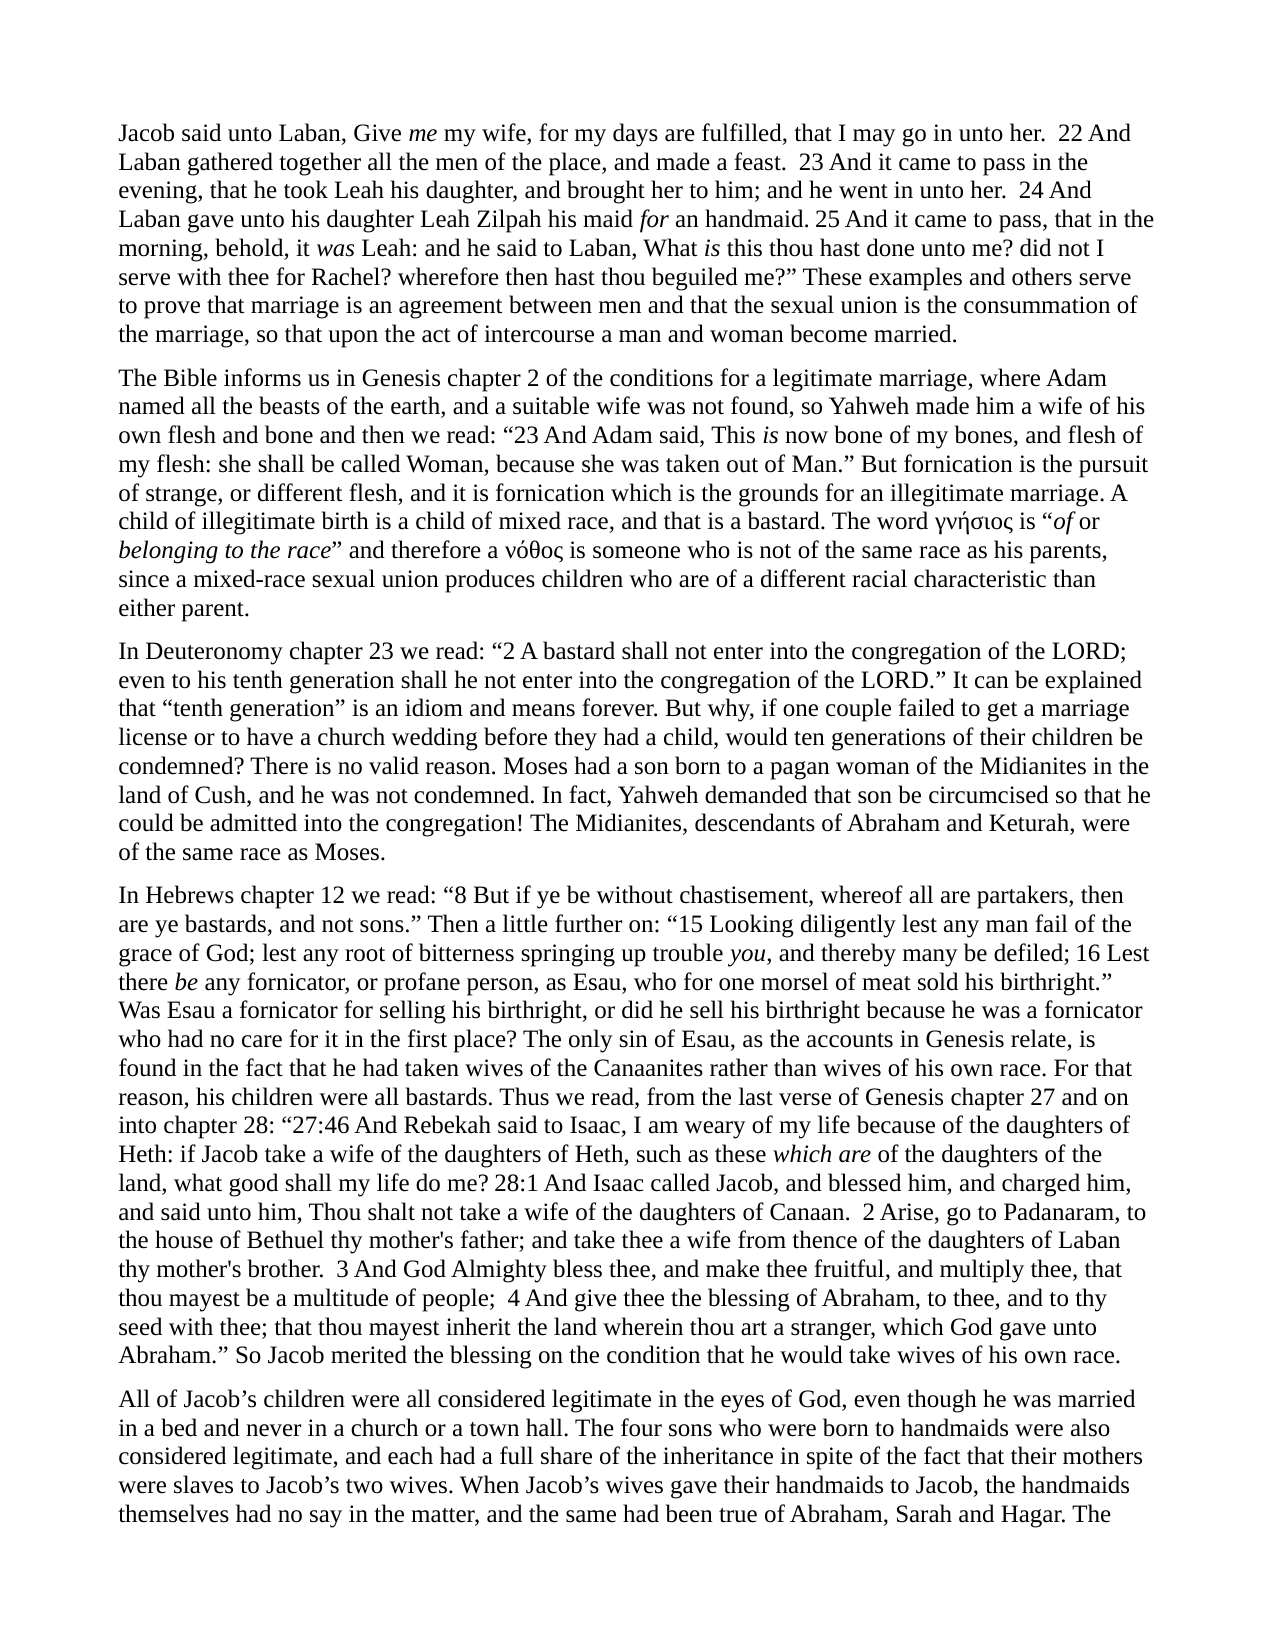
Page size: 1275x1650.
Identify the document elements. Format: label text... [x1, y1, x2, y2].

text All of Jacob’s children were all considered legitimate in the eyes of God, even though he was married in a bed and never in a church or a town hall. The four sons who were born to handmaids were also considered legitimate, and each had a full share of the inheritance in spite of the fact that their mothers were slaves to Jacob’s two wives. When Jacob’s wives gave their handmaids to Jacob, the handmaids themselves had no say in the matter, and the same had been true of Abraham, Sarah and Hagar. The [118, 1384, 1157, 1528]
text In Deuteronomy chapter 23 we read: “2 A bastard shall not enter into the congregation of the LORD; even to his tenth generation shall he not enter into the congregation of the LORD.” It can be explained that “tenth generation” is an idiom and means forever. But why, if one couple failed to get a marriage license or to have a church wedding before they had a child, would ten generations of their children be condemned? There is no valid reason. Moses had a son born to a pagan woman of the Midianites in the land of Cush, and he was not condemned. In fact, Yahweh demanded that son be circumcised so that he could be admitted into the congregation! The Midianites, descendants of Abraham and Keturah, were of the same race as Moses. [118, 636, 1157, 866]
text Jacob said unto Laban, Give me my wife, for my days are fulfilled, that I may go in unto her. 22 And Laban gathered together all the men of the place, and made a feast. 23 And it came to pass in the evening, that he took Leah his daughter, and brought her to him; and he went in unto her. 24 And Laban gave unto his daughter Leah Zilpah his maid for an handmaid. 25 And it came to pass, that in the morning, behold, it was Leah: and he said to Laban, What is this thou hast done unto me? did not I serve with thee for Rachel? wherefore then hast thou beguiled me?” These examples and others serve to prove that marriage is an agreement between men and that the sexual union is the consummation of the marriage, so that upon the act of intercourse a man and woman become married. [118, 118, 1157, 348]
text In Hebrews chapter 12 we read: “8 But if ye be without chastisement, whereof all are partakers, then are ye bastards, and not sons.” Then a little further on: “15 Looking diligently lest any man fail of the grace of God; lest any root of bitterness springing up trouble you, and thereby many be defiled; 16 Lest there be any fornicator, or profane person, as Esau, who for one morsel of meat sold his birthright.” Was Esau a fornicator for selling his birthright, or did he sell his birthright because he was a fornicator who had no care for it in the first place? The only sin of Esau, as the accounts in Genesis relate, is found in the fact that he had taken wives of the Canaanites rather than wives of his own race. For that reason, his children were all bastards. Thus we read, from the last verse of Genesis chapter 27 and on into chapter 28: “27:46 And Rebekah said to Isaac, I am weary of my life because of the daughters of Heth: if Jacob take a wife of the daughters of Heth, such as these which are of the daughters of the land, what good shall my life do me? 28:1 And Isaac called Jacob, and blessed him, and charged him, and said unto him, Thou shalt not take a wife of the daughters of Canaan. 2 Arise, go to Padanaram, to the house of Bethuel thy mother's father; and take thee a wife from thence of the daughters of Laban thy mother's brother. 3 And God Almighty bless thee, and make thee fruitful, and multiply thee, that thou mayest be a multitude of people; 4 And give thee the blessing of Abraham, to thee, and to thy seed with thee; that thou mayest inherit the land wherein thou art a stranger, which God gave unto Abraham.” So Jacob merited the blessing on the condition that he would take wives of his own race. [118, 881, 1157, 1369]
text The Bible informs us in Genesis chapter 2 of the conditions for a legitimate marriage, where Adam named all the beasts of the earth, and a suitable wife was not found, so Yahweh made him a wife of his own flesh and bone and then we read: “23 And Adam said, This is now bone of my bones, and flesh of my flesh: she shall be called Woman, because she was taken out of Man.” But fornication is the pursuit of strange, or different flesh, and it is fornication which is the grounds for an illegitimate marriage. A child of illegitimate birth is a child of mixed race, and that is a bastard. The word γνήσιος is “of or belonging to the race” and therefore a νόθος is someone who is not of the same race as his parents, since a mixed-race sexual union produces children who are of a different racial characteristic than either parent. [118, 363, 1157, 621]
